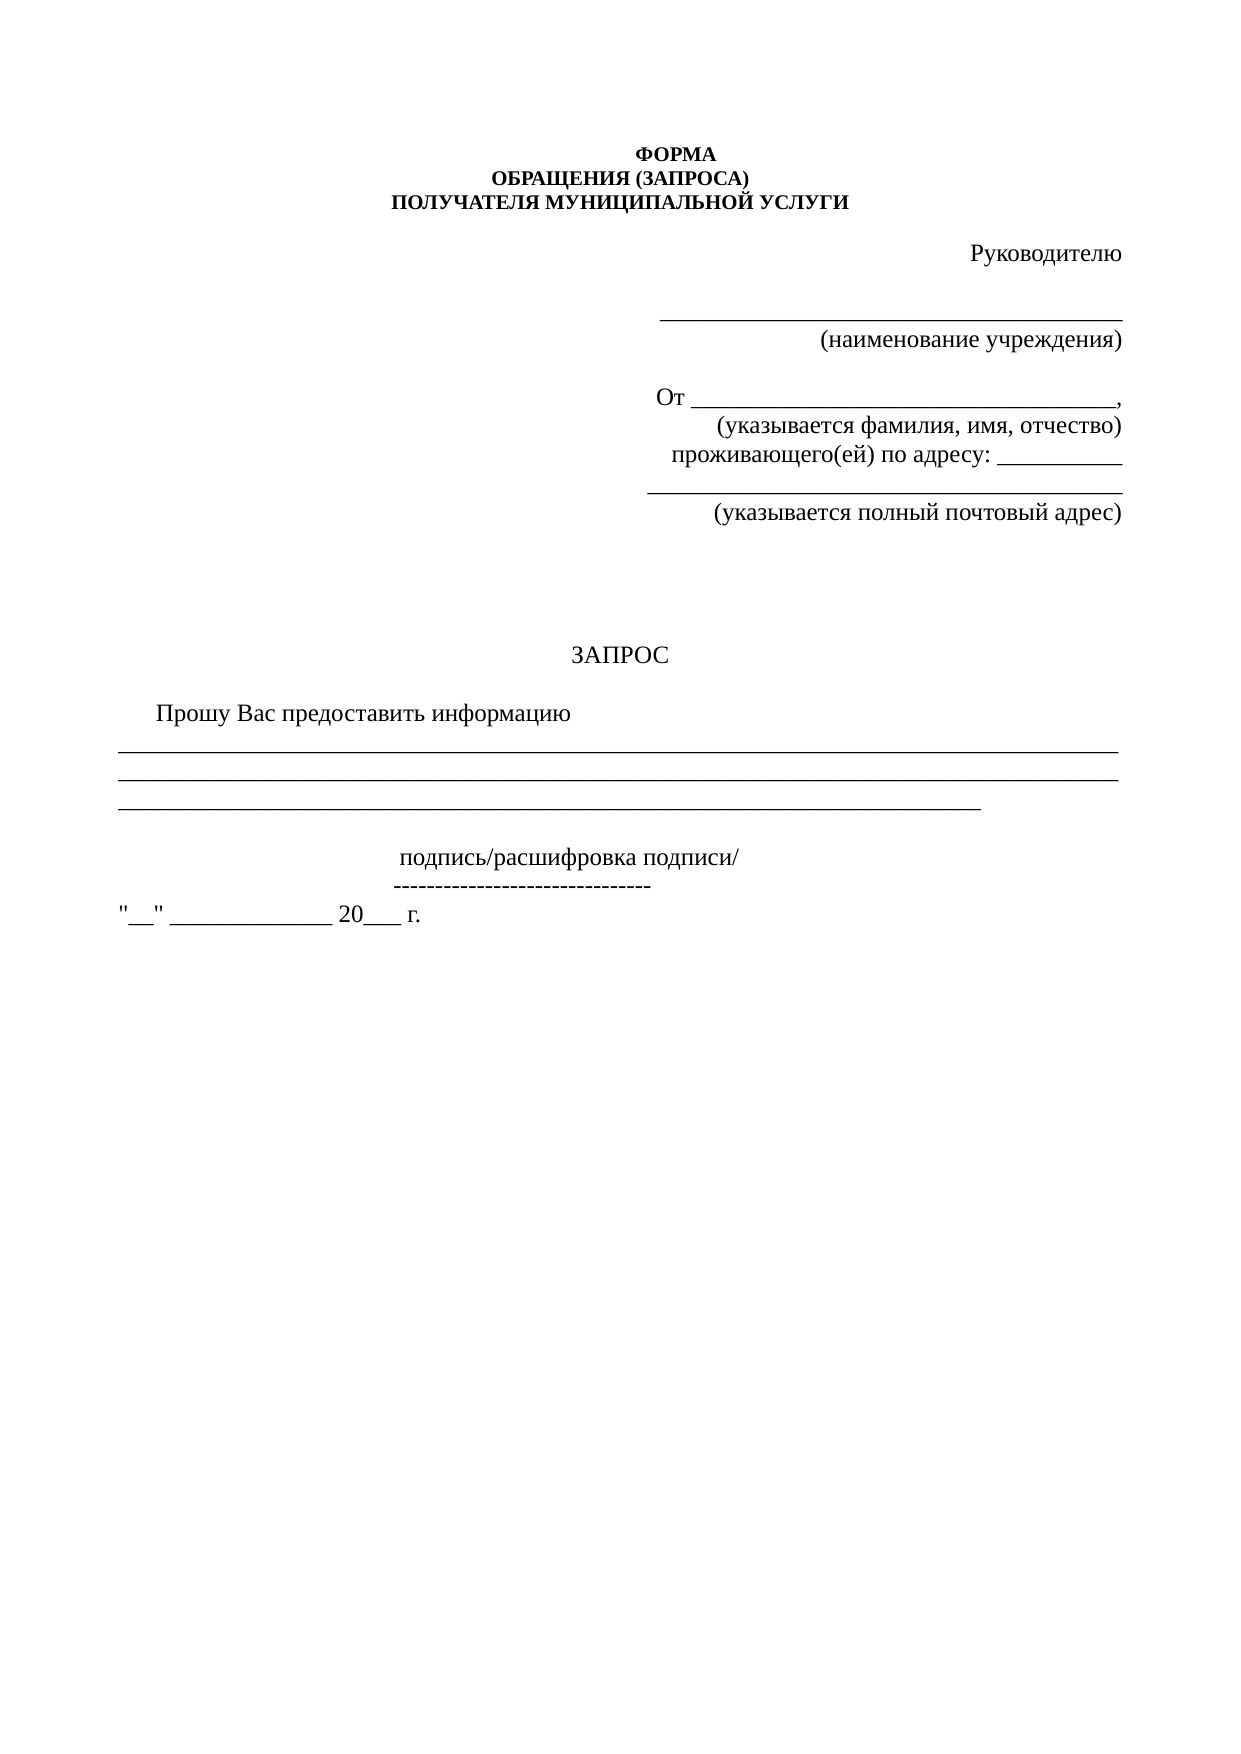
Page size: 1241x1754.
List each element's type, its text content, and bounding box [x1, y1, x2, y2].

text _____________________________________________________________________________________________________________________________________________________________________________________________________________________________________ [118, 727, 1122, 813]
text ЗАПРОС [118, 641, 1122, 669]
text ФОРМА [635, 142, 1122, 166]
text ______________________________________ [118, 468, 1122, 497]
text (указывается фамилия, имя, отчество) [118, 411, 1122, 439]
text ОБРАЩЕНИЯ (ЗАПРОСА) [118, 166, 1122, 190]
text От __________________________________, [118, 382, 1122, 411]
text Прошу Вас предоставить информацию [118, 698, 1122, 727]
text ------------------------------- [118, 871, 1122, 899]
text ПОЛУЧАТЕЛЯ МУНИЦИПАЛЬНОЙ УСЛУГИ [118, 190, 1122, 214]
text (указывается полный почтовый адрес) [118, 497, 1122, 526]
text Руководителю [118, 238, 1122, 267]
text подпись/расшифровка подписи/ [118, 842, 1122, 871]
text проживающего(ей) по адресу: __________ [118, 439, 1122, 468]
text _____________________________________ [118, 296, 1122, 324]
text (наименование учреждения) [118, 324, 1122, 353]
text "__" _____________ 20___ г. [118, 899, 1122, 928]
